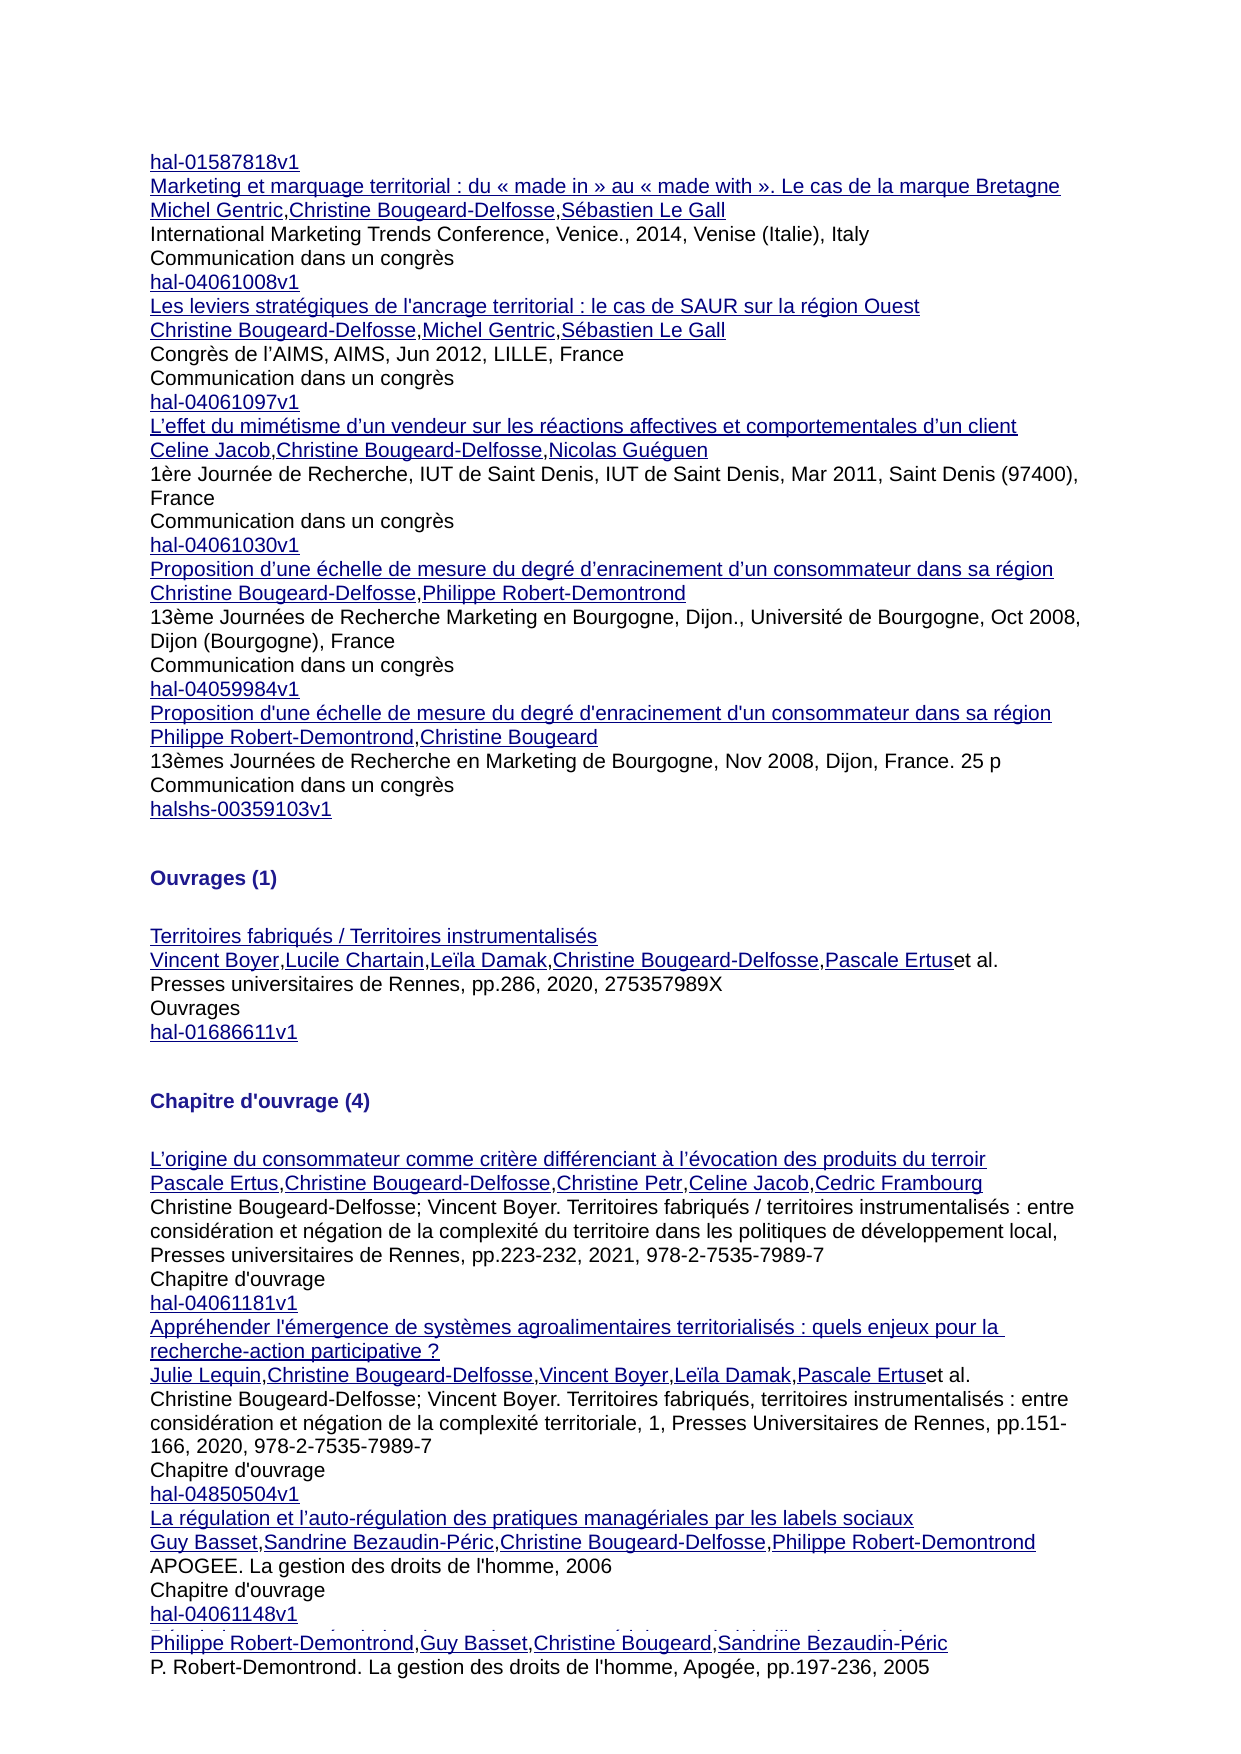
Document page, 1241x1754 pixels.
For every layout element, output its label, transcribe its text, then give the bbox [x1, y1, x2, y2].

table_header L’origine du consommateur comme critère différenciant à l’évocation des produits du terroir Pascale Ertus,Christine Bougeard-Delfosse,Christine Petr,Celine Jacob,Cedric Frambourg Christine Bougeard-Delfosse; Vincent Boyer. Territoires fabriqués / territoires instrumentalisés : entre considération et négation de la complexité du territoire dans les politiques de développement local, Presses universitaires de Rennes, pp.223-232, 2021, 978-2-7535-7989-7 Chapitre d'ouvrage hal-04061181v1 [150, 1147, 1090, 1314]
table_cell La régulation et l’auto-régulation des pratiques managériales par les labels sociaux Guy Basset,Sandrine Bezaudin-Péric,Christine Bougeard-Delfosse,Philippe Robert-Demontrond APOGEE. La gestion des droits de l'homme, 2006 Chapitre d'ouvrage hal-04061148v1 [150, 1506, 1090, 1626]
subtitle Ouvrages (1) [150, 866, 1090, 889]
subtitle Chapitre d'ouvrage (4) [150, 1088, 1090, 1112]
table_cell Régulation et autorégulation des pratiques managériales par la labellisation sociale. Philippe Robert-Demontrond,Guy Basset,Christine Bougeard,Sandrine Bezaudin-Péric P. Robert-Demontrond. La gestion des droits de l'homme, Apogée, pp.197-236, 2005 [150, 1626, 1090, 1679]
table_header Territoires fabriqués / Territoires instrumentalisés Vincent Boyer,Lucile Chartain,Leïla Damak,Christine Bougeard-Delfosse,Pascale Ertuset al. Presses universitaires de Rennes, pp.286, 2020, 275357989X Ouvrages hal-01686611v1 [150, 924, 1090, 1044]
table_cell Les leviers stratégiques de l'ancrage territorial : le cas de SAUR sur la région Ouest Christine Bougeard-Delfosse,Michel Gentric,Sébastien Le Gall Congrès de l’AIMS, AIMS, Jun 2012, LILLE, France Communication dans un congrès hal-04061097v1 [150, 294, 1090, 413]
table_cell Proposition d’une échelle de mesure du degré d’enracinement d’un consommateur dans sa région Christine Bougeard-Delfosse,Philippe Robert-Demontrond 13ème Journées de Recherche Marketing en Bourgogne, Dijon., Université de Bourgogne, Oct 2008, Dijon (Bourgogne), France Communication dans un congrès hal-04059984v1 [150, 557, 1090, 701]
table_cell Appréhender l'émergence de systèmes agroalimentaires territorialisés : quels enjeux pour la recherche-action participative ? Julie Lequin,Christine Bougeard-Delfosse,Vincent Boyer,Leïla Damak,Pascale Ertuset al. Christine Bougeard-Delfosse; Vincent Boyer. Territoires fabriqués, territoires instrumentalisés : entre considération et négation de la complexité territoriale, 1, Presses Universitaires de Rennes, pp.151-166, 2020, 978-2-7535-7989-7 Chapitre d'ouvrage hal-04850504v1 [150, 1315, 1090, 1506]
table_cell Proposition d'une échelle de mesure du degré d'enracinement d'un consommateur dans sa région Philippe Robert-Demontrond,Christine Bougeard 13èmes Journées de Recherche en Marketing de Bourgogne, Nov 2008, Dijon, France. 25 p Communication dans un congrès halshs-00359103v1 [150, 701, 1090, 821]
table_cell hal-01587818v1 [150, 150, 1090, 174]
table_cell L’effet du mimétisme d’un vendeur sur les réactions affectives et comportementales d’un client Celine Jacob,Christine Bougeard-Delfosse,Nicolas Guéguen 1ère Journée de Recherche, IUT de Saint Denis, IUT de Saint Denis, Mar 2011, Saint Denis (97400), France Communication dans un congrès hal-04061030v1 [150, 414, 1090, 557]
table_cell Marketing et marquage territorial : du « made in » au « made with ». Le cas de la marque Bretagne Michel Gentric,Christine Bougeard-Delfosse,Sébastien Le Gall International Marketing Trends Conference, Venice., 2014, Venise (Italie), Italy Communication dans un congrès hal-04061008v1 [150, 174, 1090, 294]
